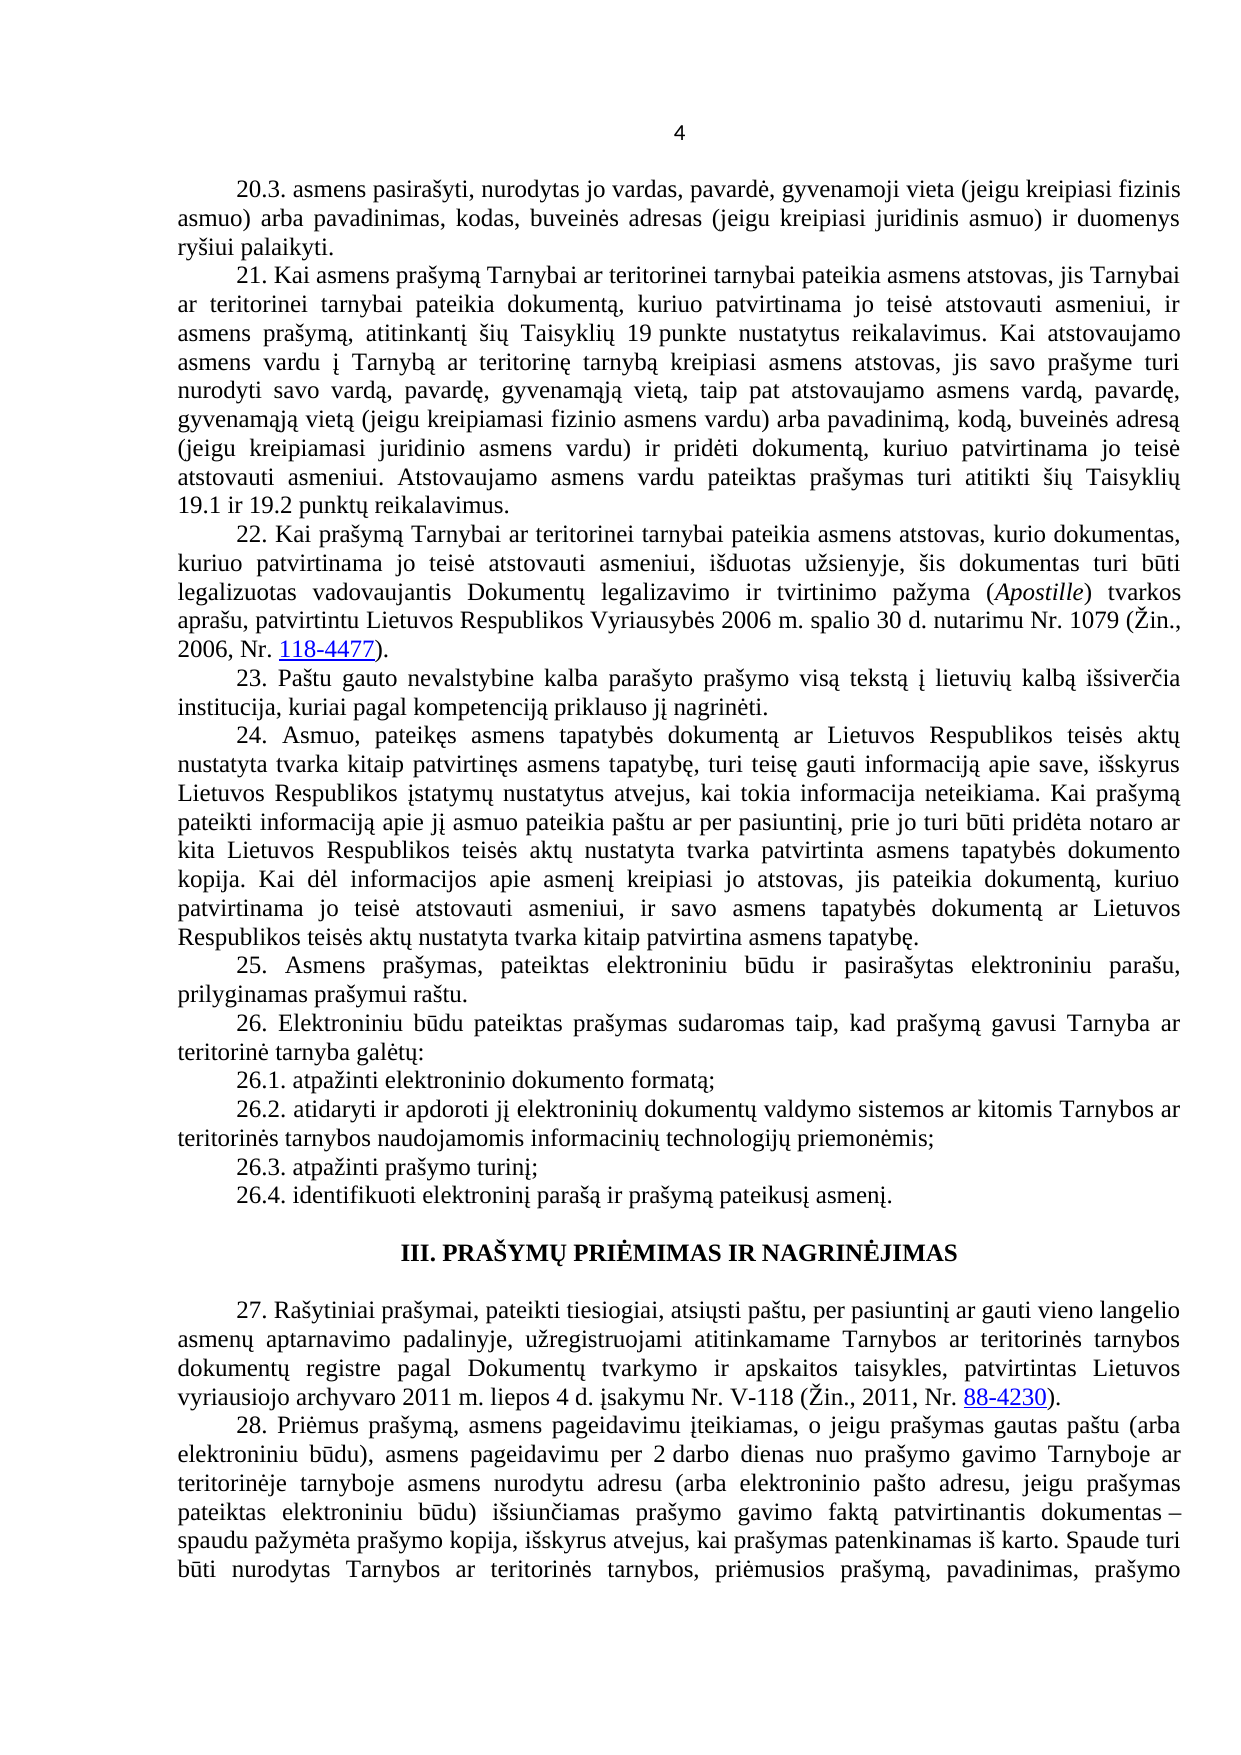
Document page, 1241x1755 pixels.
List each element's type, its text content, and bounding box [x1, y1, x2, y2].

text 25. Asmens prašymas, pateiktas elektroniniu būdu ir pasirašytas elektroniniu parašu, prilyginamas prašymui raštu. [177, 950, 1181, 1008]
text 26.1. atpažinti elektroninio dokumento formatą; [177, 1065, 1181, 1094]
text 28. Priėmus prašymą, asmens pageidavimu įteikiamas, o jeigu prašymas gautas paštu (arba elektroniniu būdu), asmens pageidavimu per 2 darbo dienas nuo prašymo gavimo Tarnyboje ar teritorinėje tarnyboje asmens nurodytu adresu (arba elektroninio pašto adresu, jeigu prašymas pateiktas elektroniniu būdu) išsiunčiamas prašymo gavimo faktą patvirtinantis dokumentas – spaudu pažymėta prašymo kopija, išskyrus atvejus, kai prašymas patenkinamas iš karto. Spaude turi būti nurodytas Tarnybos ar teritorinės tarnybos, priėmusios prašymą, pavadinimas, prašymo [177, 1410, 1181, 1583]
text 20.3. asmens pasirašyti, nurodytas jo vardas, pavardė, gyvenamoji vieta (jeigu kreipiasi fizinis asmuo) arba pavadinimas, kodas, buveinės adresas (jeigu kreipiasi juridinis asmuo) ir duomenys ryšiui palaikyti. [177, 174, 1181, 260]
text 27. Rašytiniai prašymai, pateikti tiesiogiai, atsiųsti paštu, per pasiuntinį ar gauti vieno langelio asmenų aptarnavimo padalinyje, užregistruojami atitinkamame Tarnybos ar teritorinės tarnybos dokumentų registre pagal Dokumentų tvarkymo ir apskaitos taisykles, patvirtintas Lietuvos vyriausiojo archyvaro 2011 m. liepos 4 d. įsakymu Nr. V-118 (Žin., 2011, Nr. 88-4230). [177, 1295, 1181, 1410]
text 22. Kai prašymą Tarnybai ar teritorinei tarnybai pateikia asmens atstovas, kurio dokumentas, kuriuo patvirtinama jo teisė atstovauti asmeniui, išduotas užsienyje, šis dokumentas turi būti legalizuotas vadovaujantis Dokumentų legalizavimo ir tvirtinimo pažyma (Apostille) tvarkos aprašu, patvirtintu Lietuvos Respublikos Vyriausybės 2006 m. spalio 30 d. nutarimu Nr. 1079 (Žin., 2006, Nr. 118-4477). [177, 519, 1181, 663]
text 26. Elektroniniu būdu pateiktas prašymas sudaromas taip, kad prašymą gavusi Tarnyba ar teritorinė tarnyba galėtų: [177, 1008, 1181, 1065]
text 24. Asmuo, pateikęs asmens tapatybės dokumentą ar Lietuvos Respublikos teisės aktų nustatyta tvarka kitaip patvirtinęs asmens tapatybę, turi teisę gauti informaciją apie save, išskyrus Lietuvos Respublikos įstatymų nustatytus atvejus, kai tokia informacija neteikiama. Kai prašymą pateikti informaciją apie jį asmuo pateikia paštu ar per pasiuntinį, prie jo turi būti pridėta notaro ar kita Lietuvos Respublikos teisės aktų nustatyta tvarka patvirtinta asmens tapatybės dokumento kopija. Kai dėl informacijos apie asmenį kreipiasi jo atstovas, jis pateikia dokumentą, kuriuo patvirtinama jo teisė atstovauti asmeniui, ir savo asmens tapatybės dokumentą ar Lietuvos Respublikos teisės aktų nustatyta tvarka kitaip patvirtina asmens tapatybę. [177, 720, 1181, 950]
text 21. Kai asmens prašymą Tarnybai ar teritorinei tarnybai pateikia asmens atstovas, jis Tarnybai ar teritorinei tarnybai pateikia dokumentą, kuriuo patvirtinama jo teisė atstovauti asmeniui, ir asmens prašymą, atitinkantį šių Taisyklių 19 punkte nustatytus reikalavimus. Kai atstovaujamo asmens vardu į Tarnybą ar teritorinę tarnybą kreipiasi asmens atstovas, jis savo prašyme turi nurodyti savo vardą, pavardę, gyvenamąją vietą, taip pat atstovaujamo asmens vardą, pavardę, gyvenamąją vietą (jeigu kreipiamasi fizinio asmens vardu) arba pavadinimą, kodą, buveinės adresą (jeigu kreipiamasi juridinio asmens vardu) ir pridėti dokumentą, kuriuo patvirtinama jo teisė atstovauti asmeniui. Atstovaujamo asmens vardu pateiktas prašymas turi atitikti šių Taisyklių 19.1 ir 19.2 punktų reikalavimus. [177, 260, 1181, 519]
text 26.2. atidaryti ir apdoroti jį elektroninių dokumentų valdymo sistemos ar kitomis Tarnybos ar teritorinės tarnybos naudojamomis informacinių technologijų priemonėmis; [177, 1094, 1181, 1152]
text 23. Paštu gauto nevalstybine kalba parašyto prašymo visą tekstą į lietuvių kalbą išsiverčia institucija, kuriai pagal kompetenciją priklauso jį nagrinėti. [177, 663, 1181, 720]
text III. PRAŠYMŲ PRIĖMIMAS IR NAGRINĖJIMAS [177, 1238, 1181, 1267]
text 26.4. identifikuoti elektroninį parašą ir prašymą pateikusį asmenį. [177, 1180, 1181, 1209]
text 26.3. atpažinti prašymo turinį; [177, 1152, 1181, 1180]
